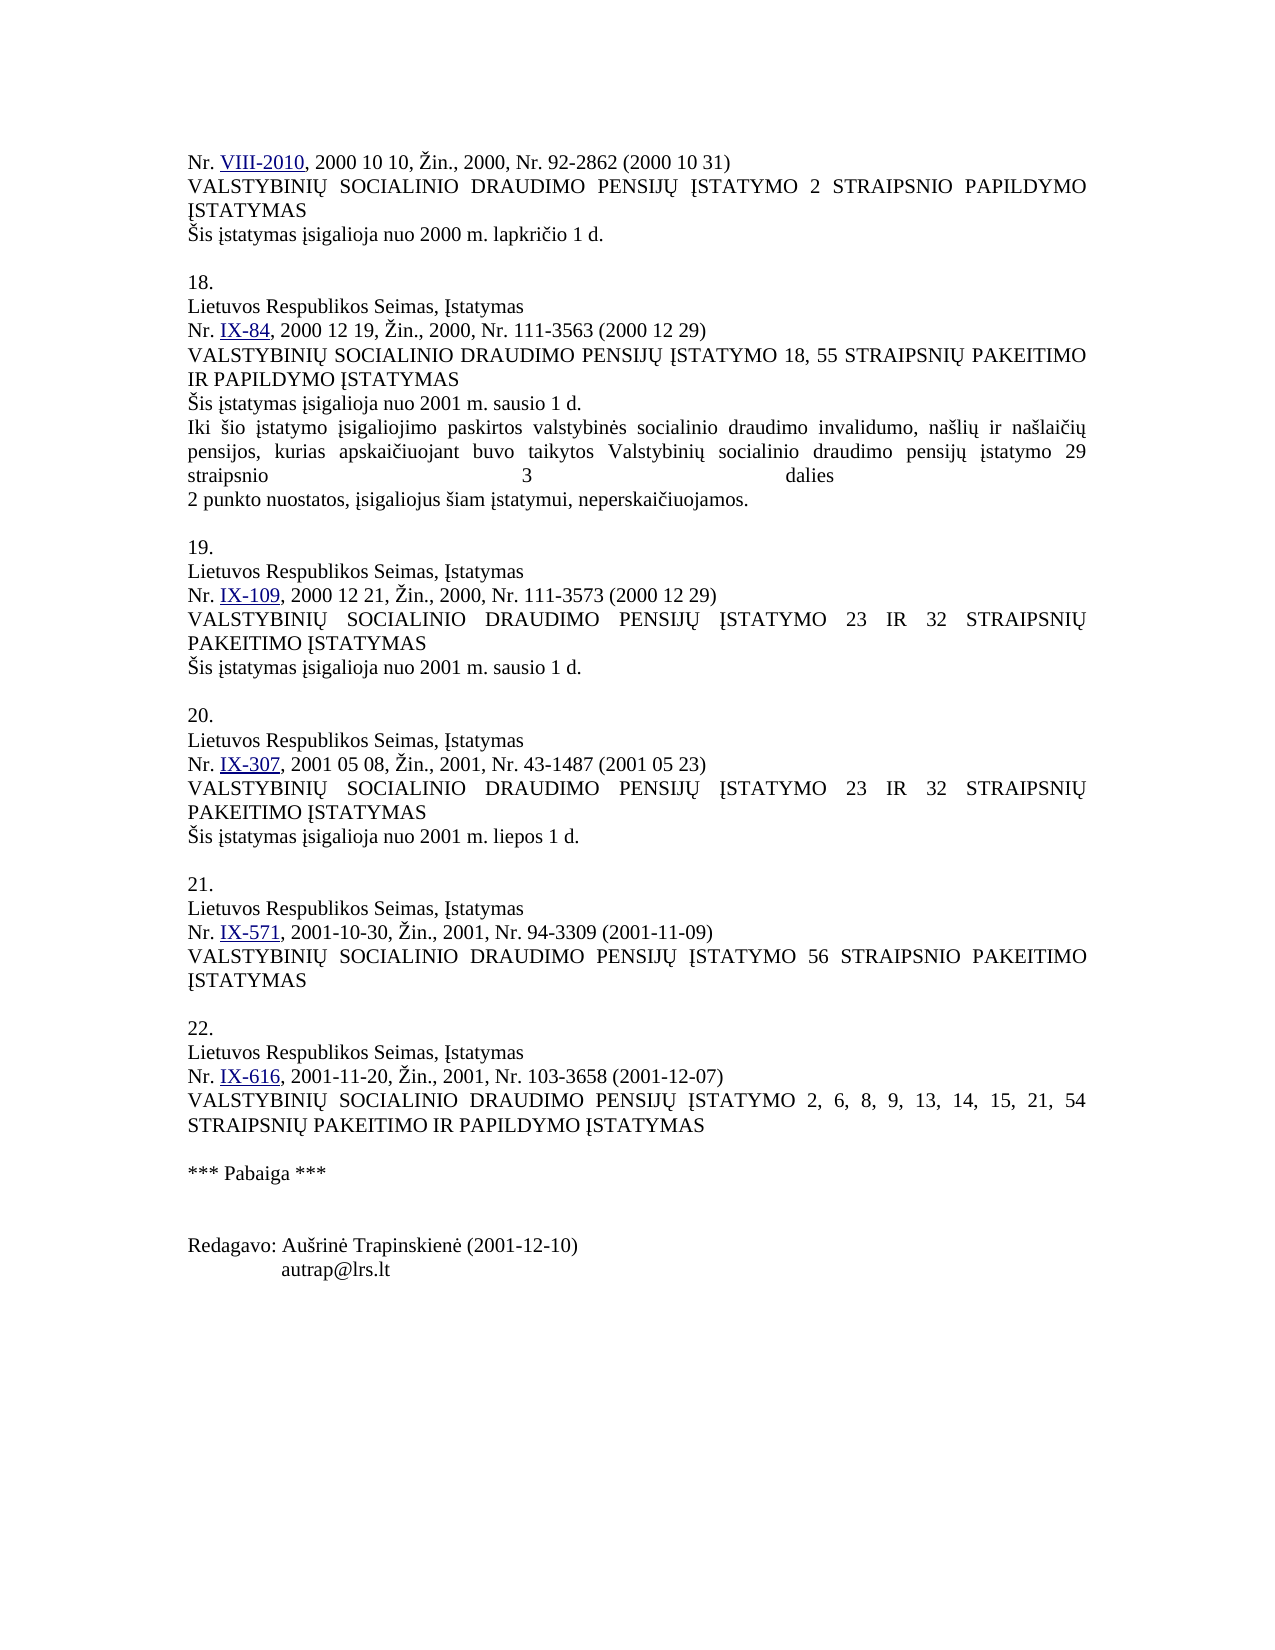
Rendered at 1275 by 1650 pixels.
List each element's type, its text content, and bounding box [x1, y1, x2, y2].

text VALSTYBINIŲ SOCIALINIO DRAUDIMO PENSIJŲ ĮSTATYMO 23 IR 32 STRAIPSNIŲ PAKEITIMO ĮSTATYMAS [187, 607, 1087, 655]
text Lietuvos Respublikos Seimas, Įstatymas [187, 727, 1087, 752]
text Lietuvos Respublikos Seimas, Įstatymas [187, 1040, 1087, 1064]
text Lietuvos Respublikos Seimas, Įstatymas [187, 559, 1087, 583]
text Šis įstatymas įsigalioja nuo 2000 m. lapkričio 1 d. [187, 222, 1087, 246]
text Nr. VIII-2010, 2000 10 10, Žin., 2000, Nr. 92-2862 (2000 10 31) [187, 150, 1087, 174]
text 18. [187, 270, 1087, 294]
text Iki šio įstatymo įsigaliojimo paskirtos valstybinės socialinio draudimo invalidumo, našlių ir našlaičių pensijos, kurias apskaičiuojant buvo taikytos Valstybinių socialinio draudimo pensijų įstatymo 29 straipsnio 3 dalies 2 punkto nuostatos, įsigaliojus šiam įstatymui, neperskaičiuojamos. [187, 415, 1087, 511]
text 20. [187, 703, 1087, 727]
text 22. [187, 1016, 1087, 1040]
text VALSTYBINIŲ SOCIALINIO DRAUDIMO PENSIJŲ ĮSTATYMO 23 IR 32 STRAIPSNIŲ PAKEITIMO ĮSTATYMAS [187, 776, 1087, 824]
text 19. [187, 535, 1087, 559]
text Redagavo: Aušrinė Trapinskienė (2001-12-10) [187, 1233, 1087, 1257]
text autrap@lrs.lt [187, 1257, 1087, 1281]
text VALSTYBINIŲ SOCIALINIO DRAUDIMO PENSIJŲ ĮSTATYMO 2, 6, 8, 9, 13, 14, 15, 21, 54 STRAIPSNIŲ PAKEITIMO IR PAPILDYMO ĮSTATYMAS [187, 1088, 1087, 1137]
text *** Pabaiga *** [187, 1161, 1087, 1185]
text Šis įstatymas įsigalioja nuo 2001 m. sausio 1 d. [187, 655, 1087, 679]
text 21. [187, 872, 1087, 896]
text Nr. IX-616, 2001-11-20, Žin., 2001, Nr. 103-3658 (2001-12-07) [187, 1064, 1087, 1088]
text Šis įstatymas įsigalioja nuo 2001 m. sausio 1 d. [187, 391, 1087, 415]
text VALSTYBINIŲ SOCIALINIO DRAUDIMO PENSIJŲ ĮSTATYMO 18, 55 STRAIPSNIŲ PAKEITIMO IR PAPILDYMO ĮSTATYMAS [187, 342, 1087, 391]
text VALSTYBINIŲ SOCIALINIO DRAUDIMO PENSIJŲ ĮSTATYMO 56 STRAIPSNIO PAKEITIMO ĮSTATYMAS [187, 944, 1087, 992]
text Lietuvos Respublikos Seimas, Įstatymas [187, 896, 1087, 920]
text Nr. IX-84, 2000 12 19, Žin., 2000, Nr. 111-3563 (2000 12 29) [187, 318, 1087, 342]
text Nr. IX-571, 2001-10-30, Žin., 2001, Nr. 94-3309 (2001-11-09) [187, 920, 1087, 944]
text Šis įstatymas įsigalioja nuo 2001 m. liepos 1 d. [187, 824, 1087, 848]
text VALSTYBINIŲ SOCIALINIO DRAUDIMO PENSIJŲ ĮSTATYMO 2 STRAIPSNIO PAPILDYMO ĮSTATYMAS [187, 174, 1087, 222]
text Nr. IX-109, 2000 12 21, Žin., 2000, Nr. 111-3573 (2000 12 29) [187, 583, 1087, 607]
text Nr. IX-307, 2001 05 08, Žin., 2001, Nr. 43-1487 (2001 05 23) [187, 752, 1087, 776]
text Lietuvos Respublikos Seimas, Įstatymas [187, 294, 1087, 318]
